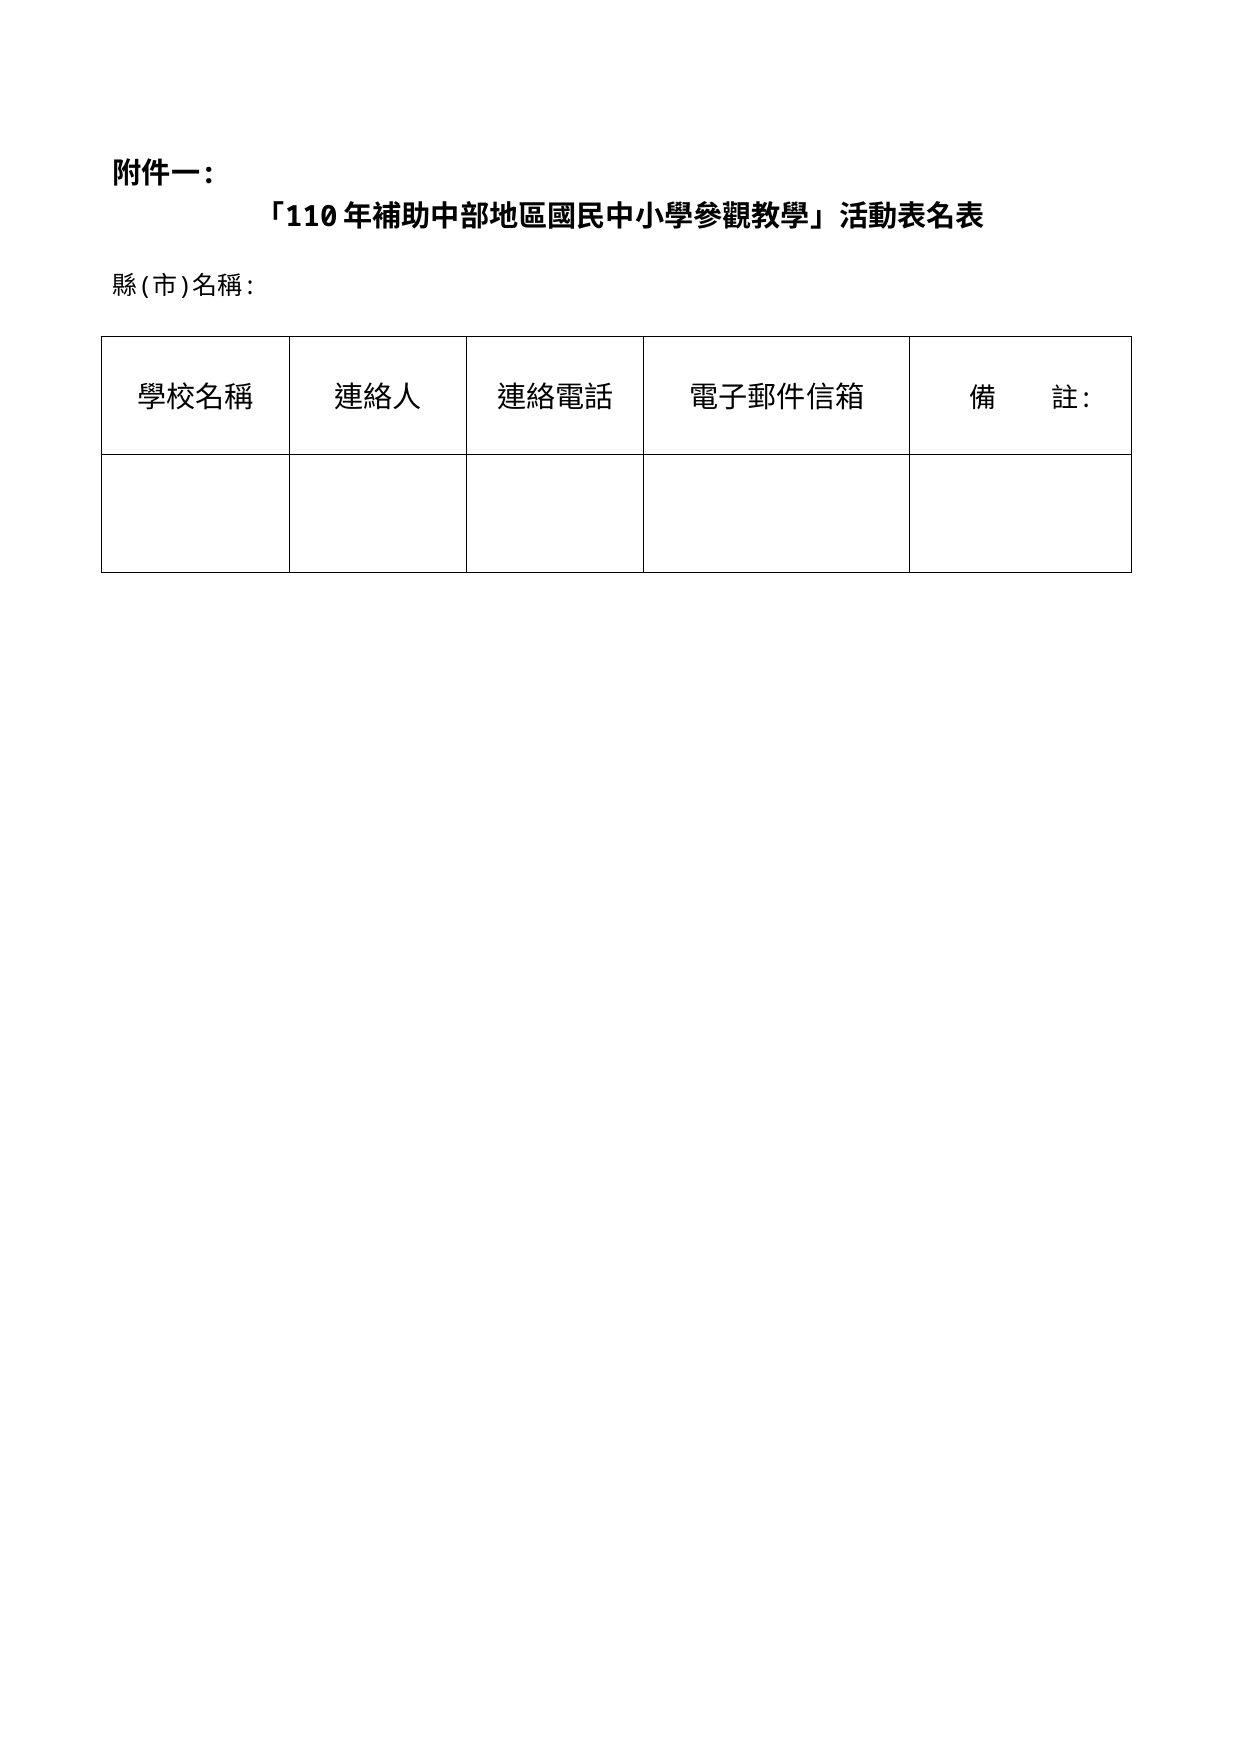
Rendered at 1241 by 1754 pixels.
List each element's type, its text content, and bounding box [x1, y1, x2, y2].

table_cell [467, 455, 643, 572]
table_cell [644, 455, 909, 572]
table_cell [102, 455, 289, 572]
table_header 學校名稱 [102, 337, 289, 454]
table_header 連絡人 [290, 337, 466, 454]
text 附件一: [112, 150, 1128, 192]
table_cell [290, 455, 466, 572]
table_header 電子郵件信箱 [644, 337, 909, 454]
text 縣(市)名稱: [112, 265, 1128, 302]
table_cell [910, 455, 1131, 572]
table_header 備 註: [910, 337, 1131, 454]
text 「110年補助中部地區國民中小學參觀教學」活動表名表 [112, 192, 1128, 235]
table_header 連絡電話 [467, 337, 643, 454]
